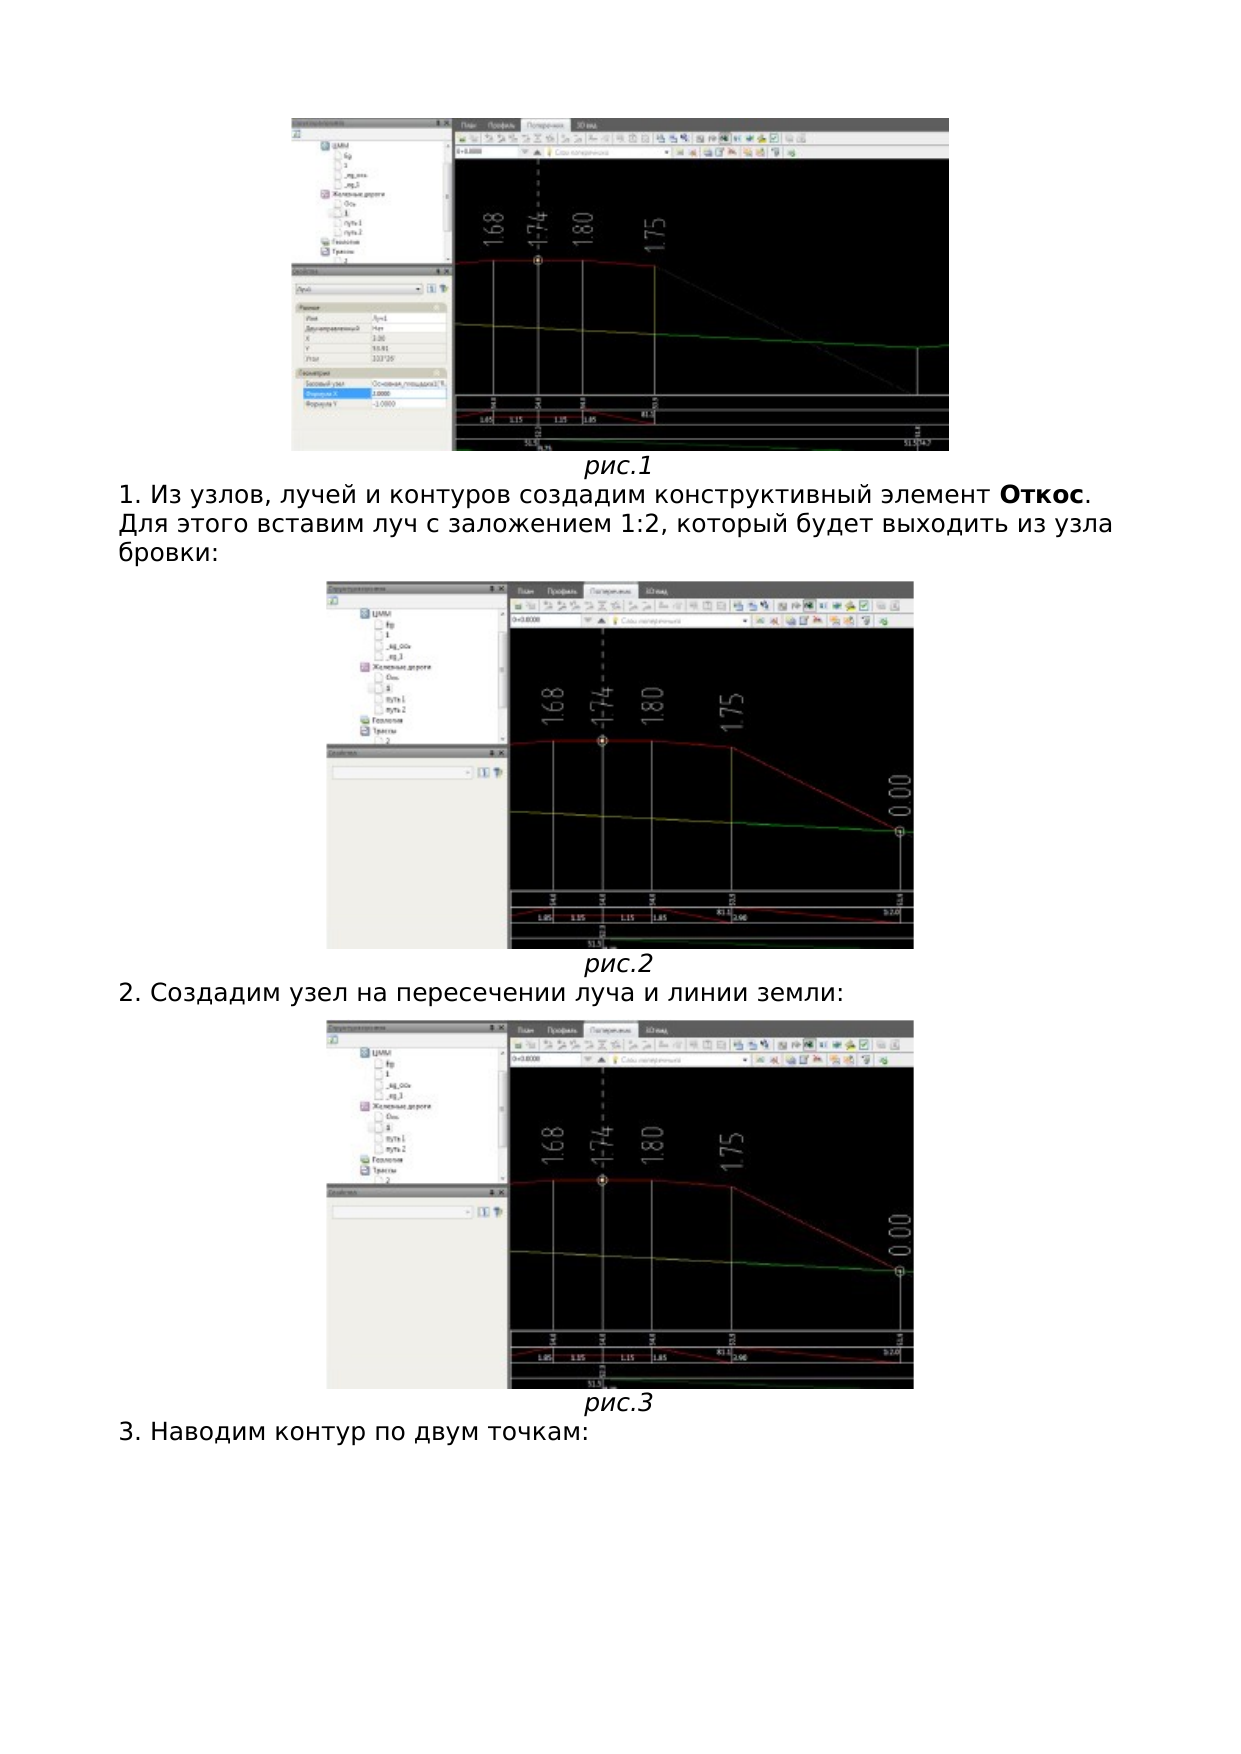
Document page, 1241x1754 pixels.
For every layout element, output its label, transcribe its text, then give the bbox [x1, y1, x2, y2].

picture [291, 118, 949, 451]
text рис.2 [326, 949, 914, 978]
text рис.1 [291, 451, 949, 480]
picture [326, 1019, 914, 1389]
text 2. Создадим узел на пересечении луча и линии земли: [118, 580, 1122, 1007]
text 1. Из узлов, лучей и контуров создадим конструктивный элемент Откос. Для этого вставим луч с заложением 1:2, который будет выходить из узла бровки: [118, 118, 1122, 568]
text 3. Наводим контур по двум точкам: [118, 1020, 1122, 1447]
text рис.3 [326, 1389, 914, 1418]
picture [326, 580, 914, 949]
